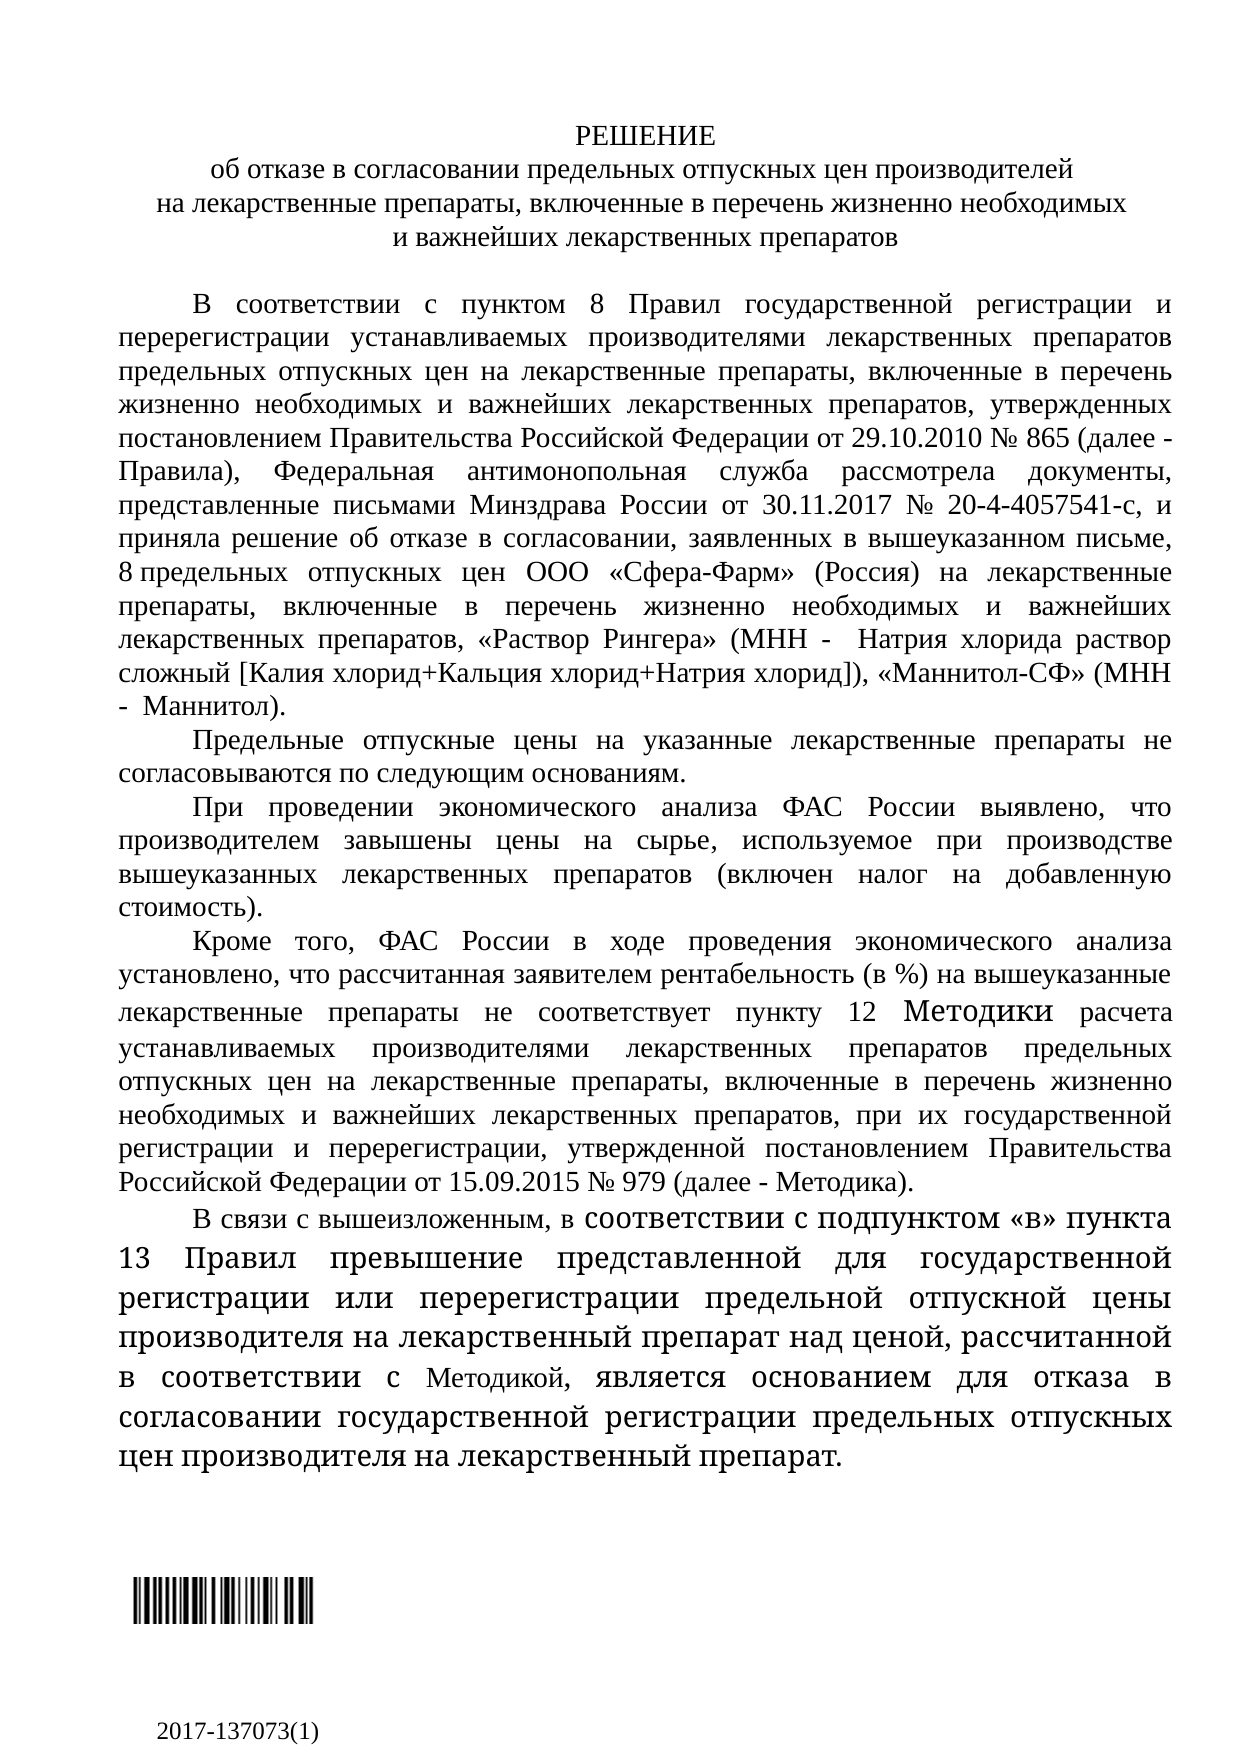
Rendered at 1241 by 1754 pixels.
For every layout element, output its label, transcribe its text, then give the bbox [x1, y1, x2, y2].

text При проведении экономического анализа ФАС России выявлено, что производителем завышены цены на сырье, используемое при производстве вышеуказанных лекарственных препаратов (включен налог на добавленную стоимость). [118, 789, 1173, 923]
text на лекарственные препараты, включенные в перечень жизненно необходимых [118, 185, 1173, 219]
text об отказе в согласовании предельных отпускных цен производителей [118, 152, 1173, 185]
text и важнейших лекарственных препаратов [118, 219, 1173, 252]
text Предельные отпускные цены на указанные лекарственные препараты не согласовываются по следующим основаниям. [118, 722, 1173, 789]
text Кроме того, ФАС России в ходе проведения экономического анализа установлено, что рассчитанная заявителем рентабельность (в %) на вышеуказанные лекарственные препараты не соответствует пункту 12 Методики расчета устанавливаемых производителями лекарственных препаратов предельных отпускных цен на лекарственные препараты, включенные в перечень жизненно необходимых и важнейших лекарственных препаратов, при их государственной регистрации и перерегистрации, утвержденной постановлением Правительства Российской Федерации от 15.09.2015 № 979 (далее - Методика). [118, 923, 1173, 1198]
text РЕШЕНИЕ [118, 118, 1173, 152]
text В связи с вышеизложенным, в соответствии с подпунктом «в» пункта 13 Правил превышение представленной для государственной регистрации или перерегистрации предельной отпускной цены производителя на лекарственный препарат над ценой, рассчитанной в соответствии с Методикой, является основанием для отказа в согласовании государственной регистрации предельных отпускных цен производителя на лекарственный препарат. [118, 1198, 1173, 1475]
text В соответствии с пунктом 8 Правил государственной регистрации и перерегистрации устанавливаемых производителями лекарственных препаратов предельных отпускных цен на лекарственные препараты, включенные в перечень жизненно необходимых и важнейших лекарственных препаратов, утвержденных постановлением Правительства Российской Федерации от 29.10.2010 № 865 (далее - Правила), Федеральная антимонопольная служба рассмотрела документы, представленные письмами Минздрава России от 30.11.2017 № 20-4-4057541-с, и приняла решение об отказе в согласовании, заявленных в вышеуказанном письме, 8 предельных отпускных цен ООО «Сфера-Фарм» (Россия) на лекарственные препараты, включенные в перечень жизненно необходимых и важнейших лекарственных препаратов, «Раствор Рингера» (МНН - Натрия хлорида раствор сложный [Калия хлорид+Кальция хлорид+Натрия хлорид]), «Маннитол-СФ» (МНН - Маннитол). [118, 286, 1173, 722]
picture [118, 1577, 331, 1624]
